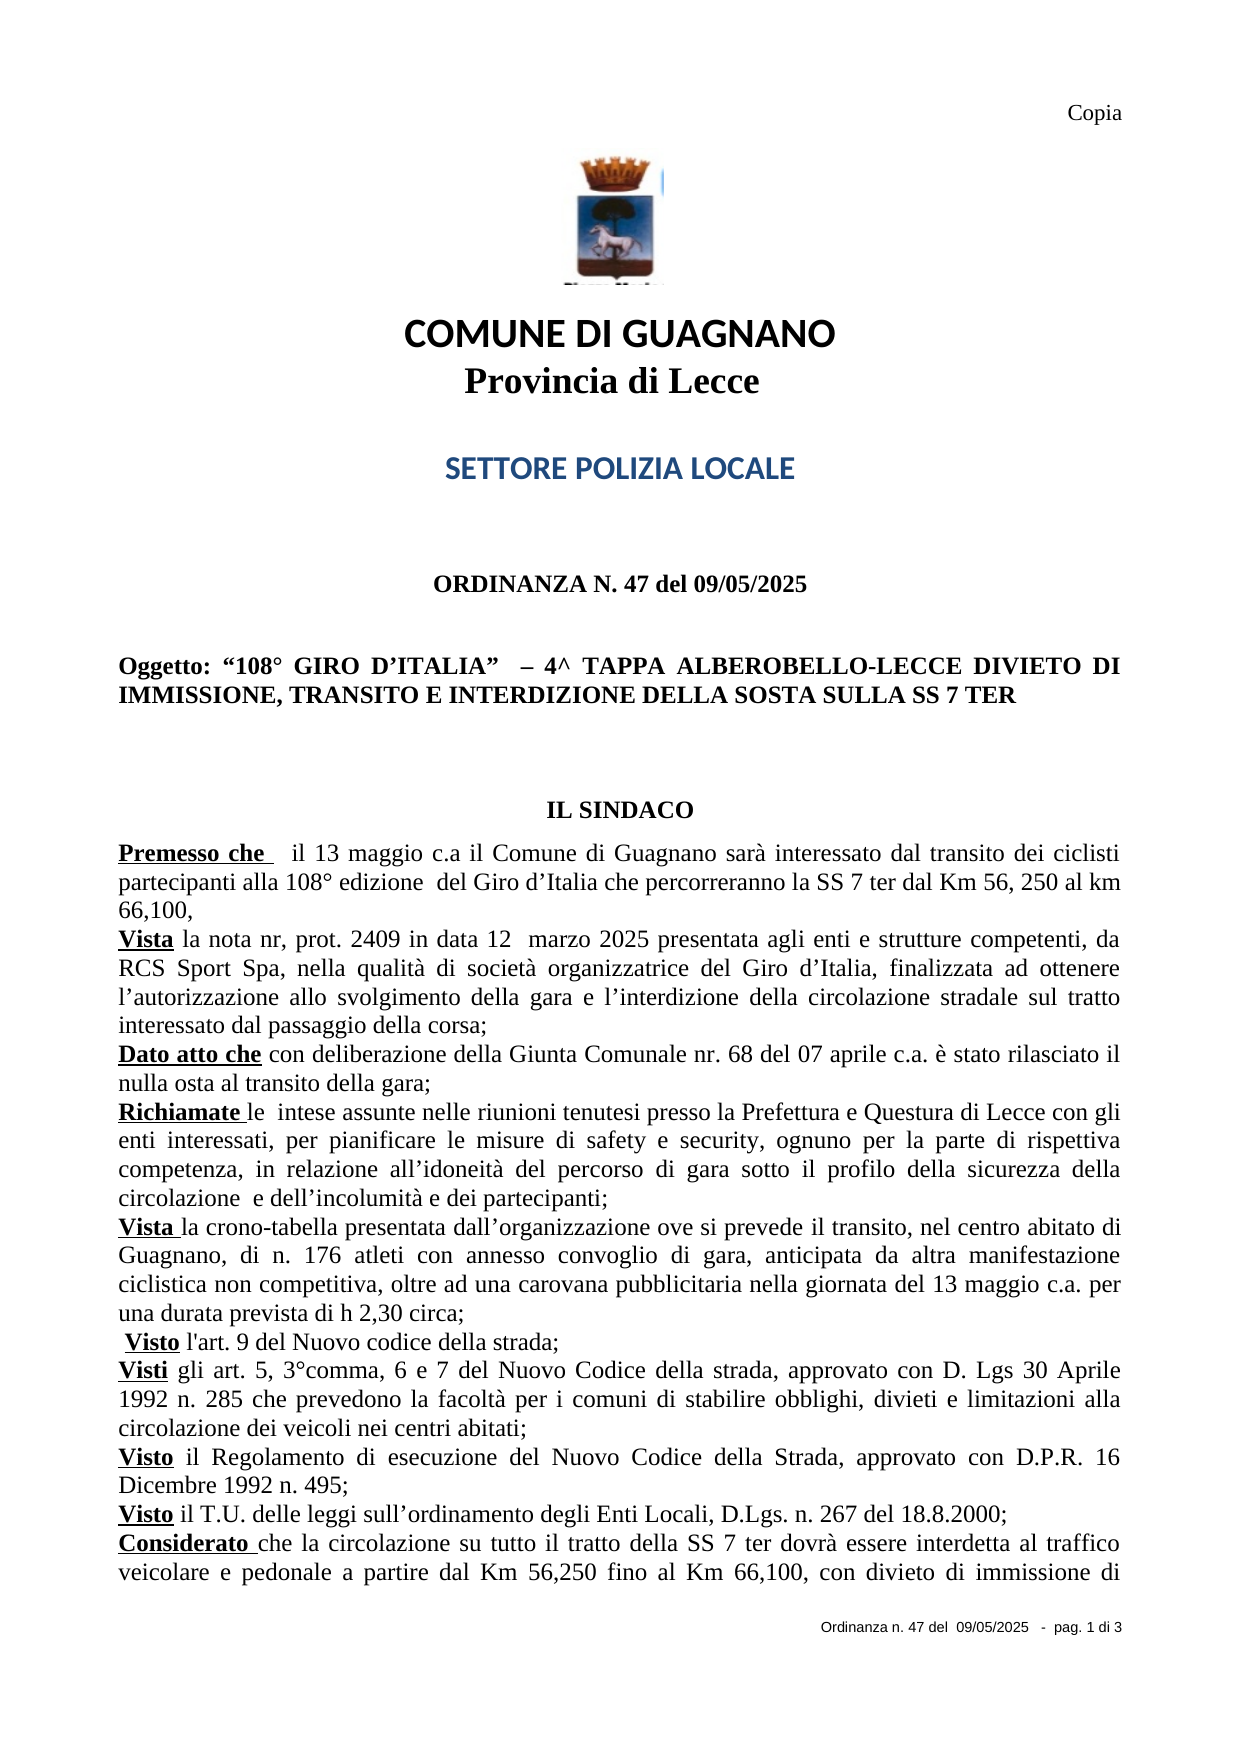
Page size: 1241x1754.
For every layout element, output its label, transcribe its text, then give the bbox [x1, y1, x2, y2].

subtitle Provincia di Lecce [102, 358, 1122, 401]
text Premesso che il 13 maggio c.a il Comune di Guagnano sarà interessato dal transito dei ciclisti partecipanti alla 108° edizione del Giro d’Italia che percorreranno la SS 7 ter dal Km 56, 250 al km 66,100, [118, 838, 1122, 924]
text Dato atto che con deliberazione della Giunta Comunale nr. 68 del 07 aprile c.a. è stato rilasciato il nulla osta al transito della gara; [118, 1039, 1122, 1097]
picture [561, 148, 664, 285]
text Visto l'art. 9 del Nuovo codice della strada; [118, 1327, 1122, 1356]
text Visto il T.U. delle leggi sull’ordinamento degli Enti Locali, D.Lgs. n. 267 del 18.8.2000; [118, 1499, 1122, 1528]
text Visto il Regolamento di esecuzione del Nuovo Codice della Strada, approvato con D.P.R. 16 Dicembre 1992 n. 495; [118, 1442, 1122, 1499]
text ORDINANZA N. 47 del 09/05/2025 [118, 569, 1122, 598]
text Vista la nota nr, prot. 2409 in data 12 marzo 2025 presentata agli enti e strutture competenti, da RCS Sport Spa, nella qualità di società organizzatrice del Giro d’Italia, finalizzata ad ottenere l’autorizzazione allo svolgimento della gara e l’interdizione della circolazione stradale sul tratto interessato dal passaggio della corsa; [118, 924, 1122, 1039]
text COMUNE DI GUAGNANO [118, 307, 1122, 358]
text Richiamate le intese assunte nelle riunioni tenutesi presso la Prefettura e Questura di Lecce con gli enti interessati, per pianificare le misure di safety e security, ognuno per la parte di rispettiva competenza, in relazione all’idoneità del percorso di gara sotto il profilo della sicurezza della circolazione e dell’incolumità e dei partecipanti; [118, 1097, 1122, 1212]
text Vista la crono-tabella presentata dall’organizzazione ove si prevede il transito, nel centro abitato di Guagnano, di n. 176 atleti con annesso convoglio di gara, anticipata da altra manifestazione ciclistica non competitiva, oltre ad una carovana pubblicitaria nella giornata del 13 maggio c.a. per una durata prevista di h 2,30 circa; [118, 1212, 1122, 1327]
text Oggetto: “108° GIRO D’ITALIA” – 4^ TAPPA ALBEROBELLO-LECCE DIVIETO DI IMMISSIONE, TRANSITO E INTERDIZIONE DELLA SOSTA SULLA SS 7 TER [118, 651, 1122, 709]
text Visti gli art. 5, 3°comma, 6 e 7 del Nuovo Codice della strada, approvato con D. Lgs 30 Aprile 1992 n. 285 che prevedono la facoltà per i comuni di stabilire obblighi, divieti e limitazioni alla circolazione dei veicoli nei centri abitati; [118, 1356, 1122, 1442]
text IL SINDACO [118, 795, 1122, 824]
text Considerato che la circolazione su tutto il tratto della SS 7 ter dovrà essere interdetta al traffico veicolare e pedonale a partire dal Km 56,250 fino al Km 66,100, con divieto di immissione di [118, 1528, 1122, 1586]
text SETTORE POLIZIA LOCALE [118, 447, 1122, 488]
text Copia [118, 99, 1122, 125]
